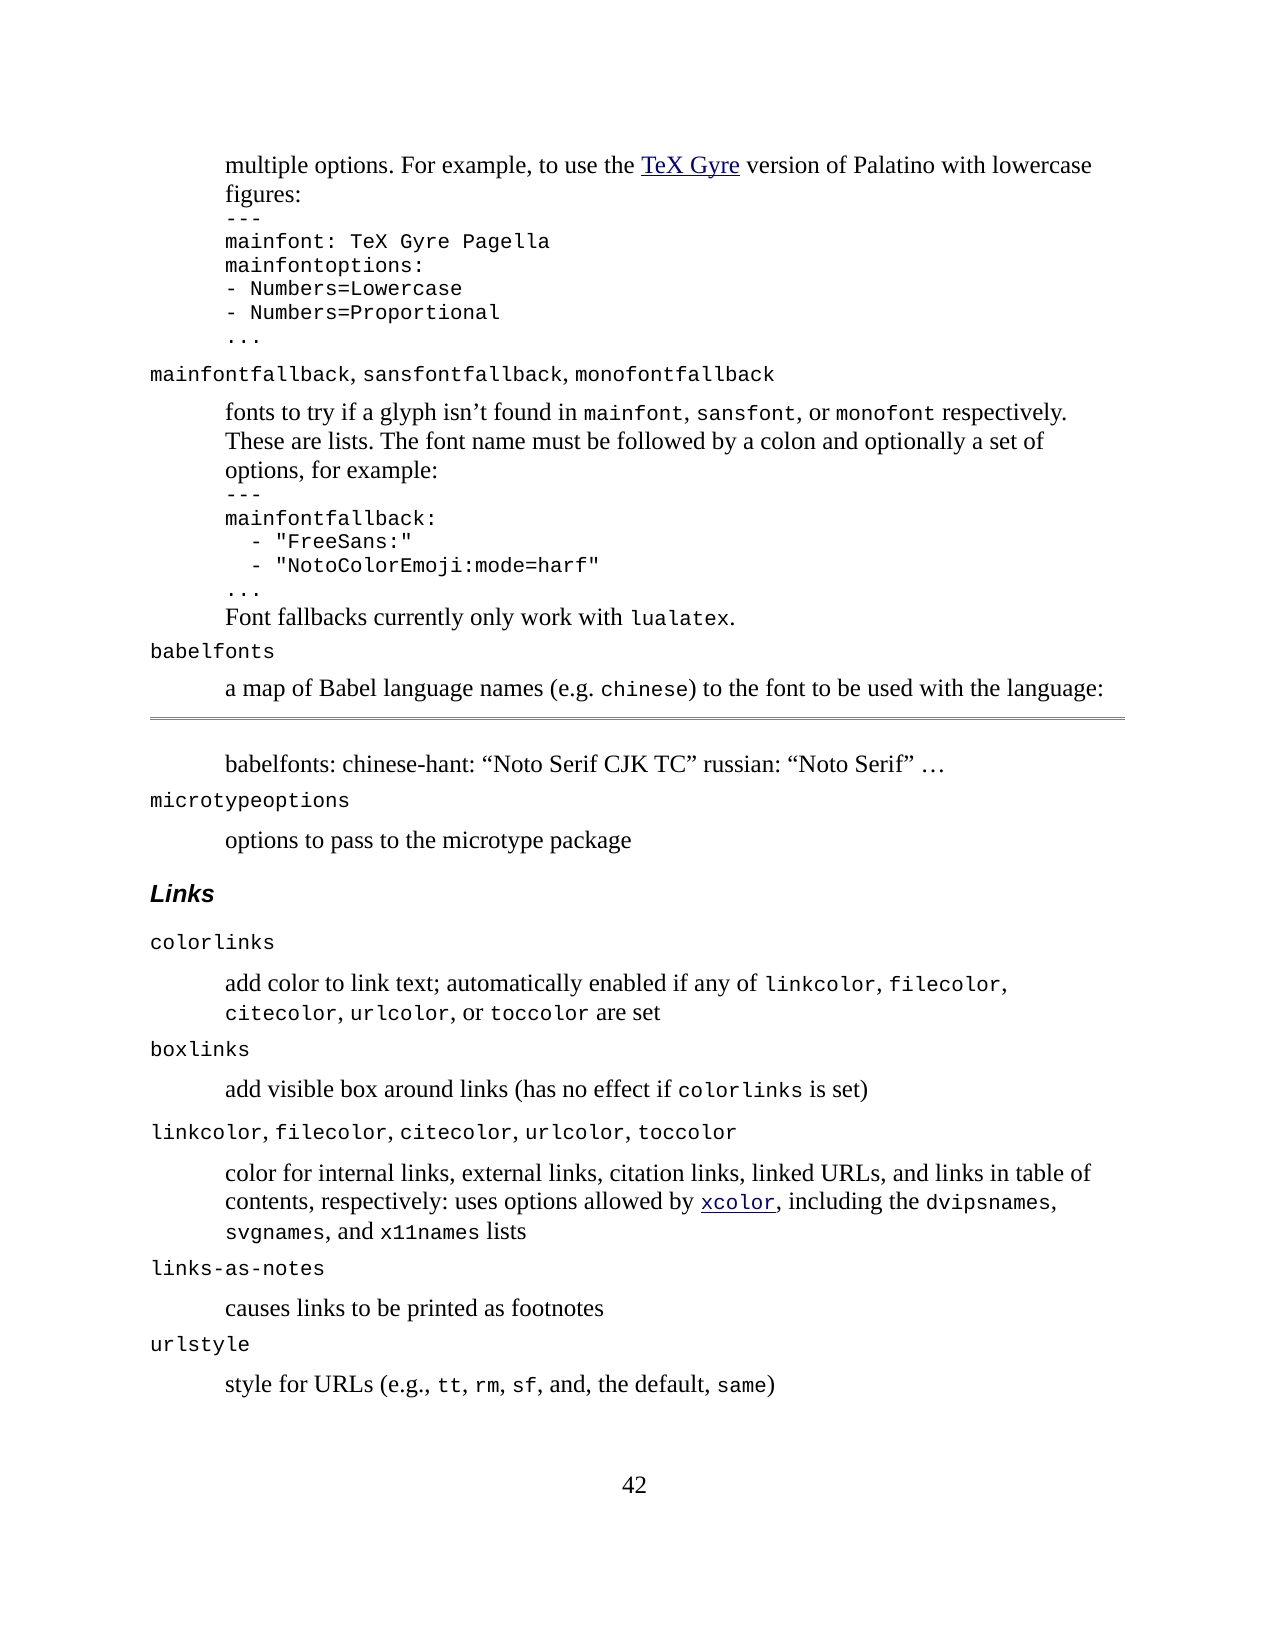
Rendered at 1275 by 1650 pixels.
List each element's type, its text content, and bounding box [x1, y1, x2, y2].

text - "FreeSans:" [225, 531, 1125, 555]
text mainfontoptions: [225, 255, 1125, 278]
subtitle Links [150, 879, 1125, 908]
text add color to link text; automatically enabled if any of linkcolor, filecolor, citecolor, urlcolor, or toccolor are set [225, 968, 1125, 1027]
text Font fallbacks currently only work with lualatex. [225, 602, 1125, 632]
text mainfontfallback: [225, 508, 1125, 531]
text babelfonts: chinese-hant: “Noto Serif CJK TC” russian: “Noto Serif” … [225, 749, 1125, 778]
text - "NotoColorEmoji:mode=harf" [225, 555, 1125, 578]
text ... [225, 326, 1125, 349]
text --- [225, 207, 1125, 231]
text mainfontfallback, sansfontfallback, monofontfallback [150, 358, 1125, 388]
text color for internal links, external links, citation links, linked URLs, and links in table of contents, respectively: uses options allowed by xcolor, including the dvipsnames, svgnames, and x11names lists [225, 1158, 1125, 1246]
text add visible box around links (has no effect if colorlinks is set) [225, 1074, 1125, 1104]
text mainfont: TeX Gyre Pagella [225, 231, 1125, 255]
text linkcolor, filecolor, citecolor, urlcolor, toccolor [150, 1116, 1125, 1146]
text links-as-notes [150, 1258, 1125, 1281]
text babelfonts [150, 641, 1125, 664]
text --- [225, 484, 1125, 508]
text a map of Babel language names (e.g. chinese) to the font to be used with the language: [225, 673, 1125, 703]
text microtypeoptions [150, 790, 1125, 813]
text fonts to try if a glyph isn’t found in mainfont, sansfont, or monofont respectively. These are lists. The font name must be followed by a colon and optionally a set of options, for example: [225, 397, 1125, 484]
text style for URLs (e.g., tt, rm, sf, and, the default, same) [225, 1369, 1125, 1399]
text - Numbers=Lowercase [225, 278, 1125, 302]
text options to pass to the microtype package [225, 825, 1125, 854]
text causes links to be printed as footnotes [225, 1293, 1125, 1322]
text boxlinks [150, 1039, 1125, 1063]
text ... [225, 578, 1125, 602]
text colorlinks [150, 932, 1125, 956]
text multiple options. For example, to use the TeX Gyre version of Palatino with lowercase figures: [225, 150, 1125, 207]
text - Numbers=Proportional [225, 302, 1125, 326]
text urlstyle [150, 1334, 1125, 1358]
